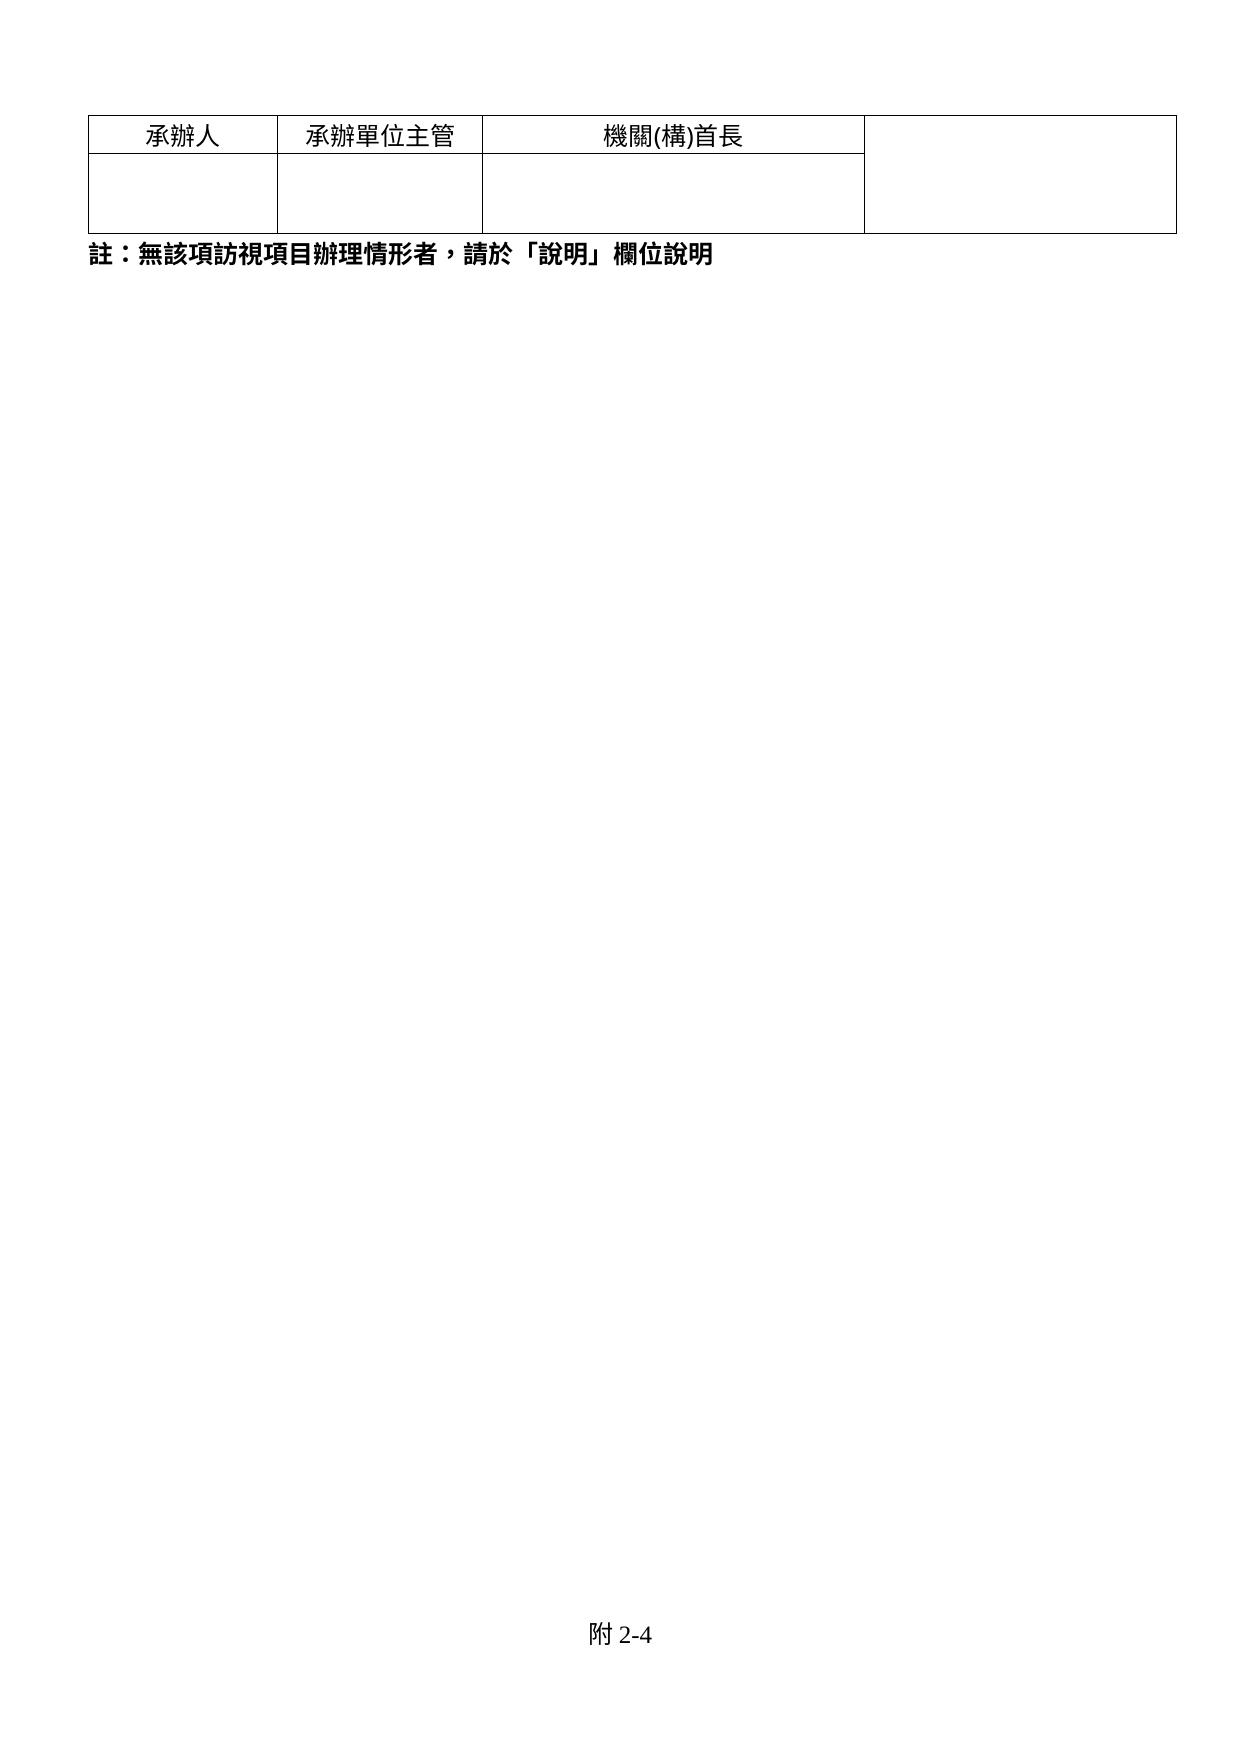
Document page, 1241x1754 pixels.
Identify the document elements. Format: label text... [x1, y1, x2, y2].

table_cell [278, 154, 482, 232]
table_cell [865, 116, 1176, 232]
table_cell [89, 154, 277, 232]
table_cell 承辦人 [89, 116, 277, 153]
table_cell [483, 154, 864, 232]
text 註：無該項訪視項目辦理情形者，請於「說明」欄位說明 [89, 234, 1152, 271]
table_cell 機關(構)首長 [483, 116, 864, 153]
table_cell 承辦單位主管 [278, 116, 482, 153]
